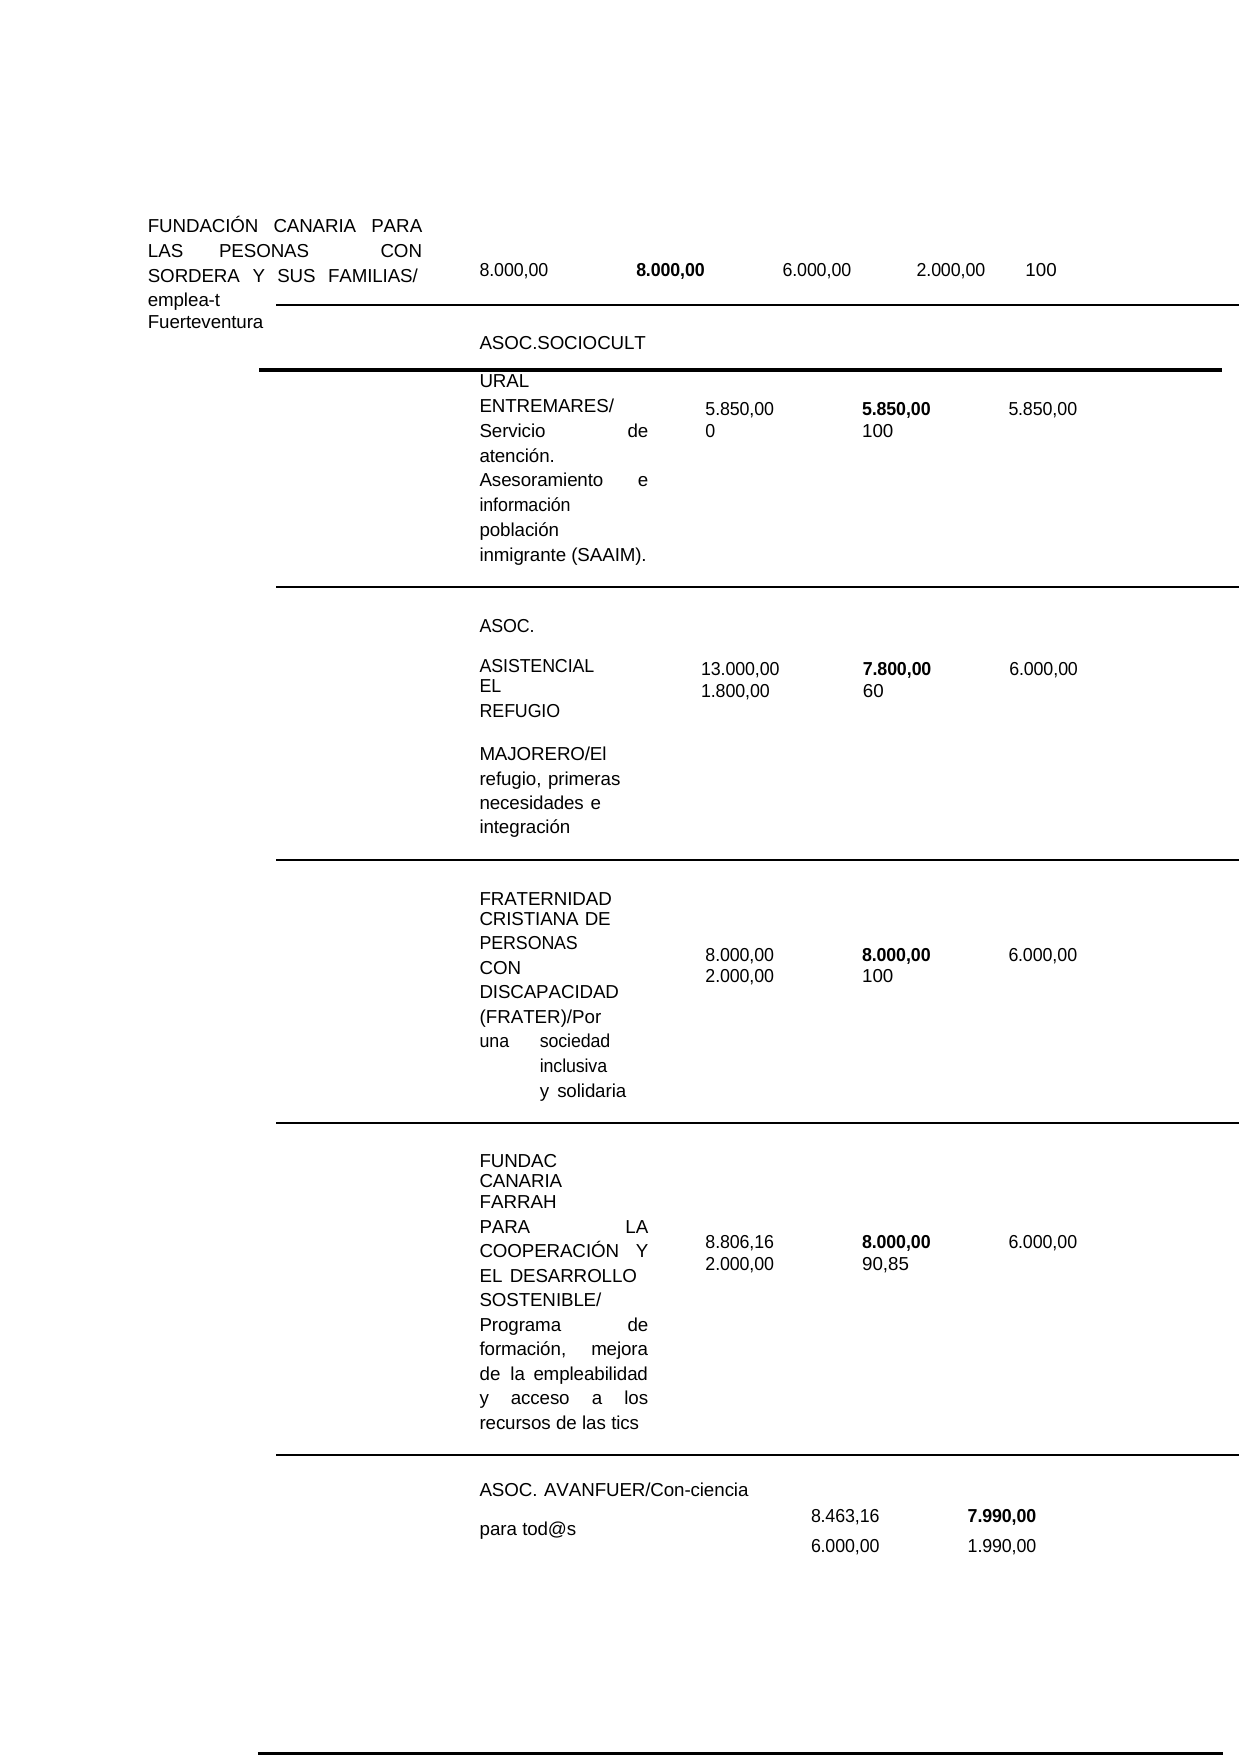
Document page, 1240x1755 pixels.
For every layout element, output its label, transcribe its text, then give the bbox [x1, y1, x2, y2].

text URAL [479, 372, 648, 392]
text ENTREMARES/Servicio de atención. Asesoramiento e información población inmigrante (SAAIM). [479, 395, 648, 565]
text 5.850,00 5.850,00 5.850,00 0 100 [705, 398, 1112, 441]
text PARA LA COOPERACIÓN Y EL DESARROLLO [479, 1216, 648, 1286]
text FUNDACIÓN CANARIA PARA LAS PESONAS CON SORDERA Y SUS FAMILIAS/ [148, 215, 422, 286]
text emplea-t Fuerteventura [148, 289, 422, 332]
text REFUGIO MAJORERO/El [479, 699, 649, 764]
text refugio, primeras necesidades e integración [479, 767, 649, 838]
text 8.000,00 8.000,00 6.000,00 2.000,00 100 [479, 258, 1112, 280]
text 8.000,00 8.000,00 6.000,00 2.000,00 100 [705, 943, 1112, 986]
text ASOC. ASISTENCIAL EL [479, 616, 649, 696]
text ASOC. AVANFUER/Con-ciencia [479, 1484, 1112, 1499]
text ASOC.SOCIOCULT [479, 334, 648, 368]
text FUNDAC CANARIA FARRAH [479, 1152, 648, 1212]
text PERSONAS CON DISCAPACIDAD (FRATER)/Por [479, 932, 648, 1027]
text FRATERNIDAD CRISTIANA DE [479, 889, 648, 929]
text SOSTENIBLE/Programa de formación, mejora de la empleabilidad y acceso a los recursos de las tics [479, 1289, 648, 1433]
text 13.000,00 7.800,00 6.000,00 1.800,00 60 [701, 658, 1112, 701]
text una sociedad inclusiva y solidaria [479, 1030, 648, 1101]
text 8.806,16 8.000,00 6.000,00 2.000,00 90,85 [705, 1231, 1112, 1274]
text para tod@s 8.463,16 7.990,00 6.000,00 1.990,00 [479, 1499, 1112, 1558]
